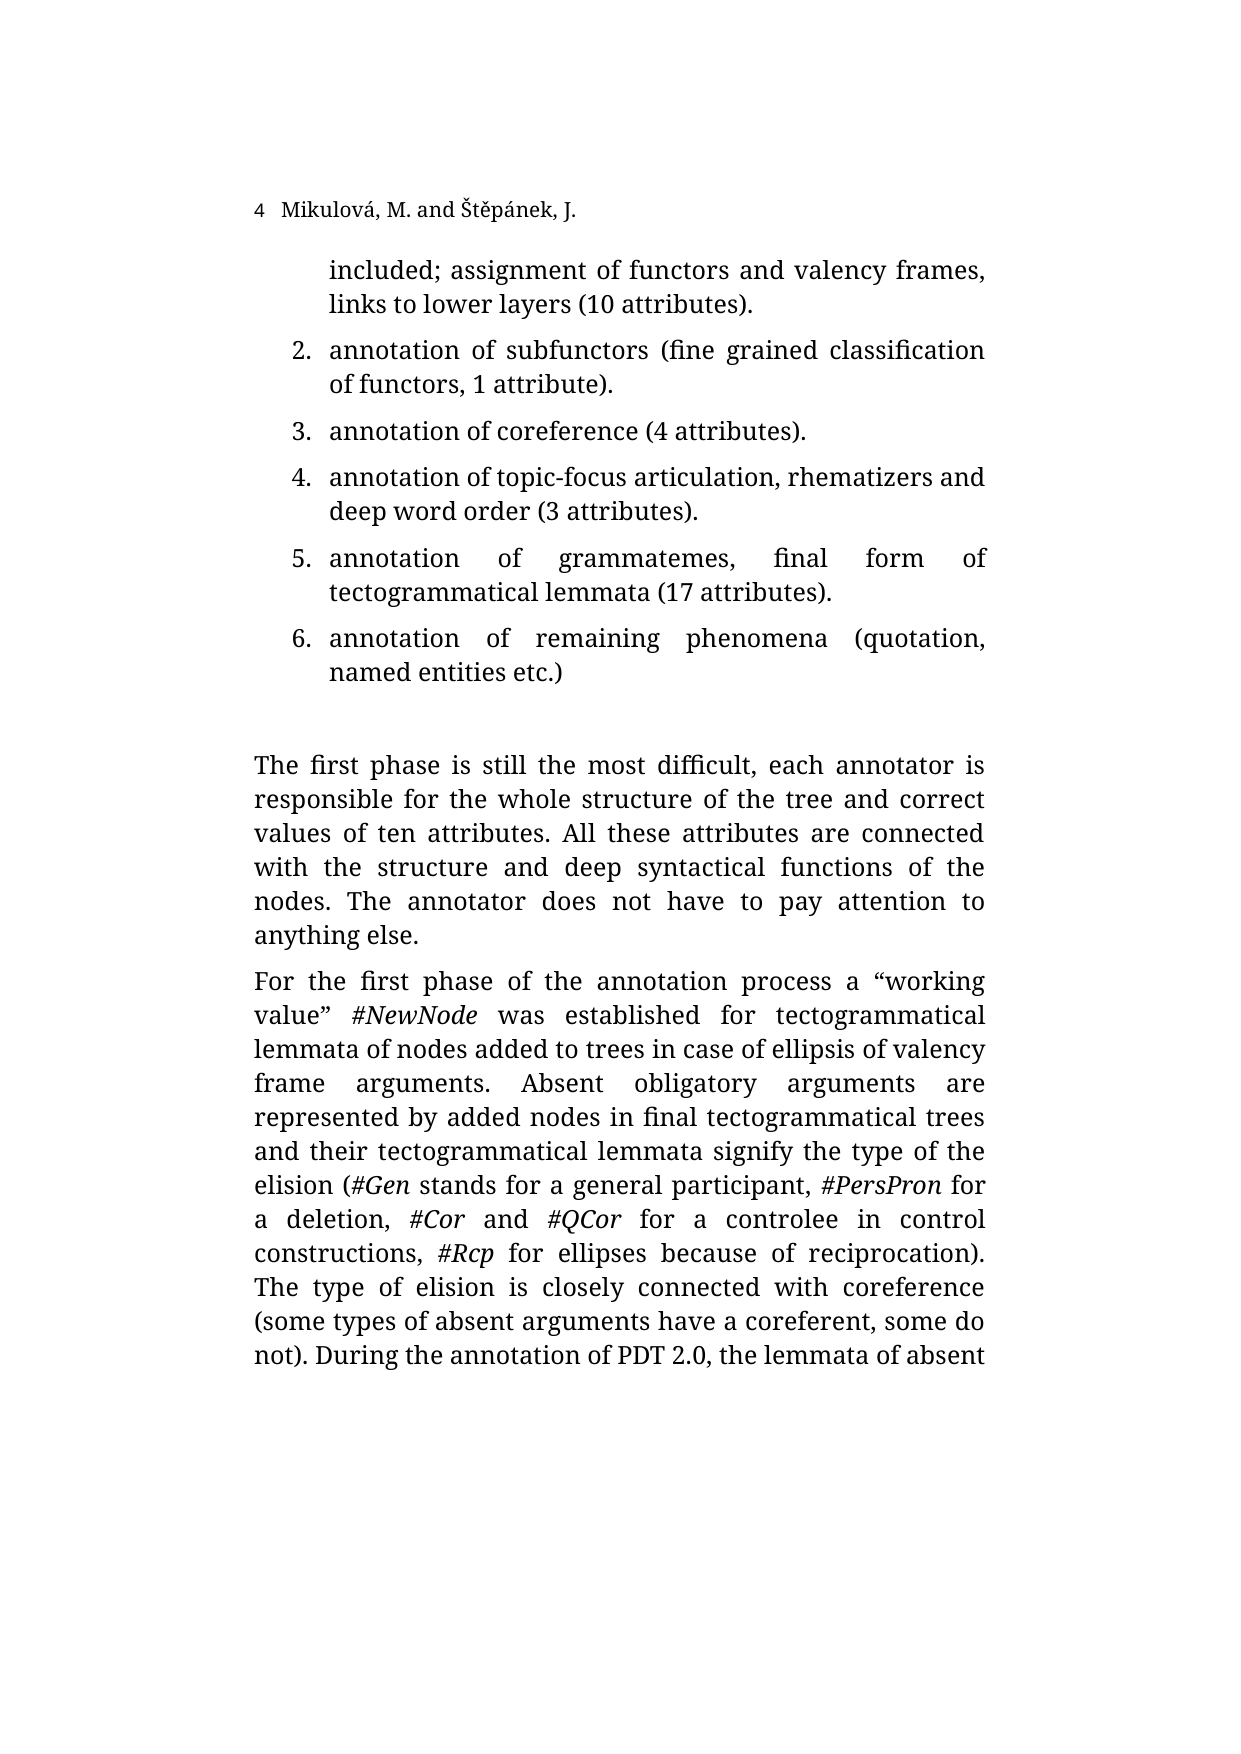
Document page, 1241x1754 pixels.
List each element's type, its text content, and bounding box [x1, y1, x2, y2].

list annotation of grammatemes, final form of tectogrammatical lemmata (17 attributes). [291, 541, 986, 608]
list annotation of topic-focus articulation, rhematizers and deep word order (3 attributes). [291, 460, 986, 528]
list annotation of subfunctors (fine grained classification of functors, 1 attribute). [291, 333, 986, 401]
text For the first phase of the annotation process a “working value” #NewNode was established for tectogrammatical lemmata of nodes added to trees in case of ellipsis of valency frame arguments. Absent obligatory arguments are represented by added nodes in final tectogrammatical trees and their tectogrammatical lemmata signify the type of the elision (#Gen stands for a general participant, #PersPron for a deletion, #Cor and #QCor for a controlee in control constructions, #Rcp for ellipses because of reciprocation). The type of elision is closely connected with coreference (some types of absent arguments have a coreferent, some do not). During the annotation of PDT 2.0, the lemmata of absent [254, 964, 986, 1372]
text The first phase is still the most difficult, each annotator is responsible for the whole structure of the tree and correct values of ten attributes. All these attributes are connected with the structure and deep syntactical functions of the nodes. The annotator does not have to pay attention to anything else. [254, 748, 986, 952]
list annotation of coreference (4 attributes). [291, 414, 986, 448]
list included; assignment of functors and valency frames, links to lower layers (10 attributes). [291, 253, 986, 321]
list annotation of remaining phenomena (quotation, named entities etc.) [291, 621, 986, 689]
